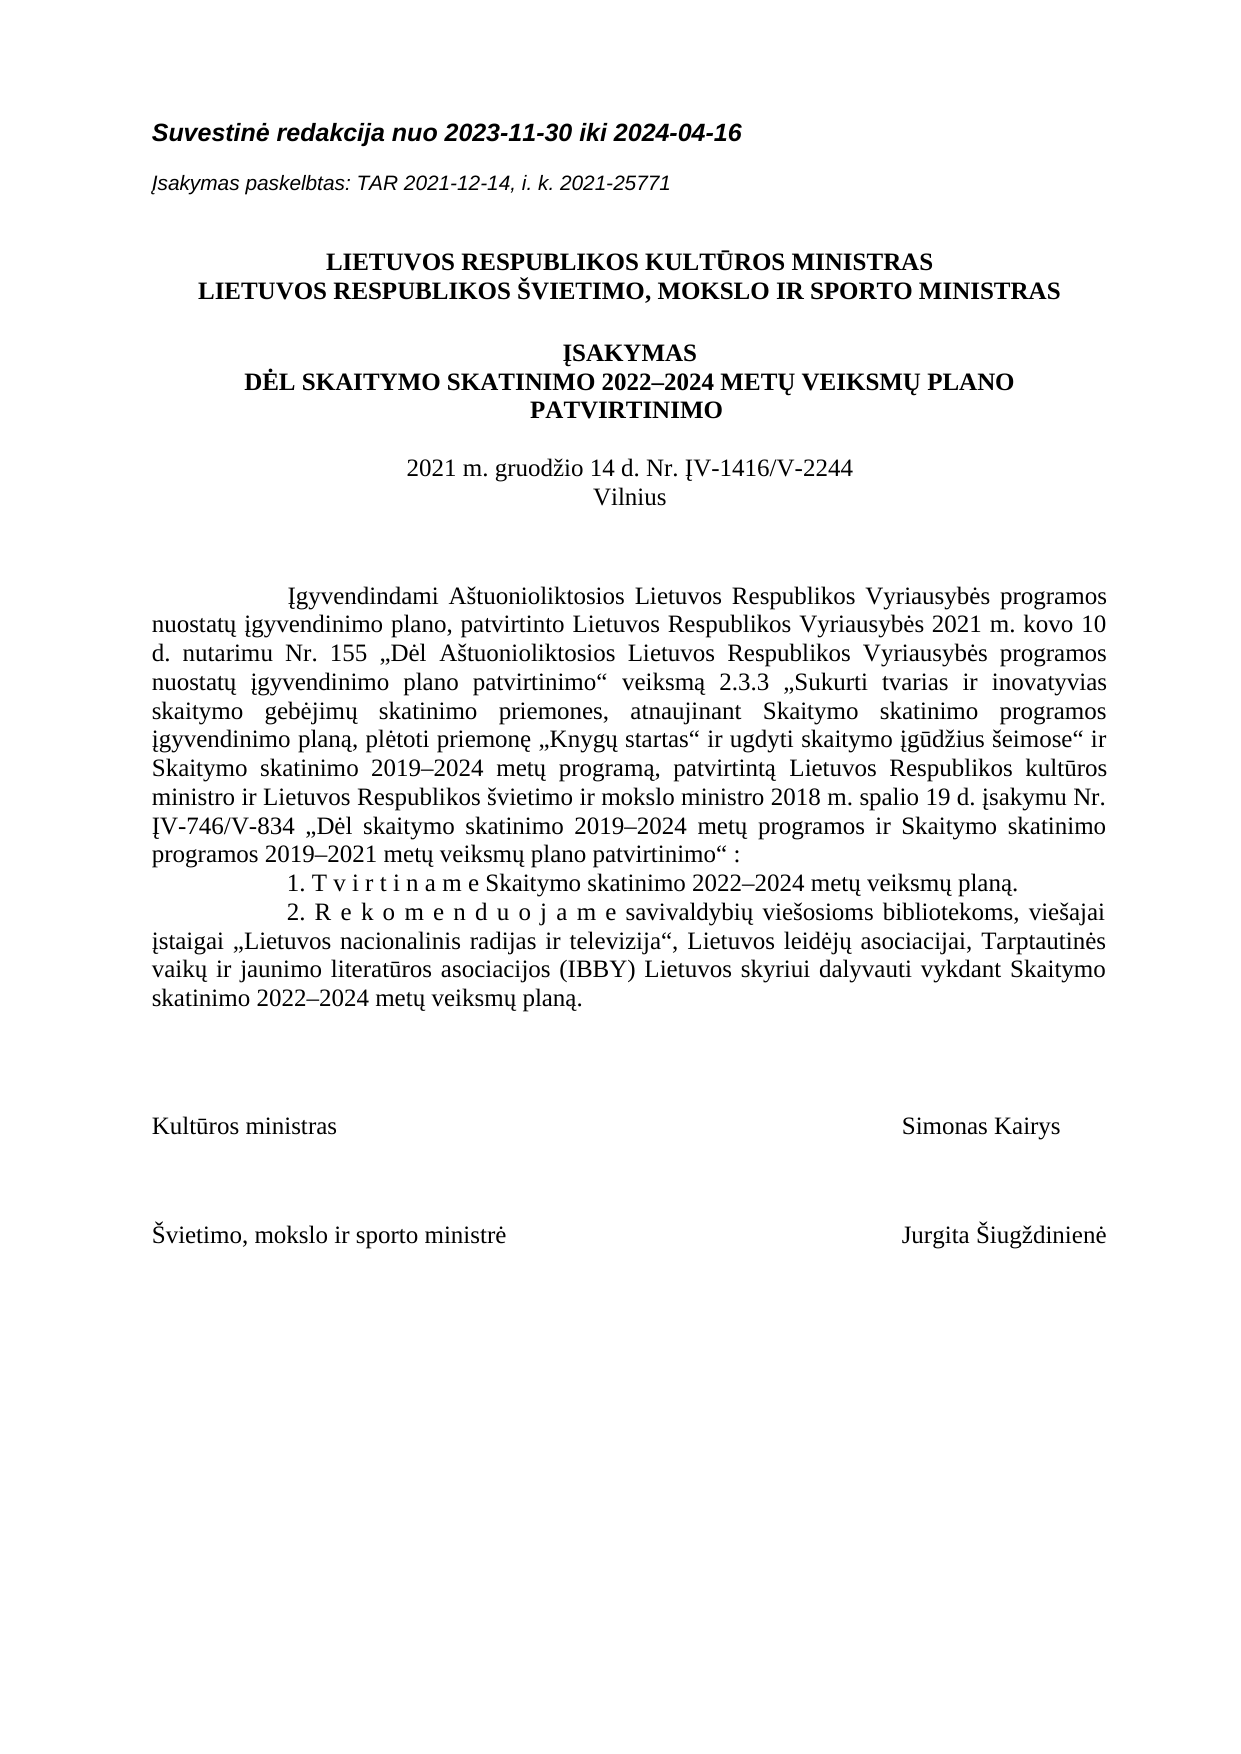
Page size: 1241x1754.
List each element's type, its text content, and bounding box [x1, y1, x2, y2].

text DĖL SKAITYMO SKATINIMO 2022–2024 METŲ VEIKSMŲ PLANO PATVIRTINIMO [152, 367, 1107, 424]
text 1. T v i r t i n a m e Skaitymo skatinimo 2022–2024 metų veiksmų planą. [152, 868, 1107, 897]
text Vilnius [152, 482, 1107, 511]
text Suvestinė redakcija nuo 2023-11-30 iki 2024-04-16 [152, 118, 1107, 147]
text ĮSAKYMAS [152, 338, 1107, 367]
text LIETUVOS RESPUBLIKOS KULTŪROS MINISTRAS [152, 247, 1107, 276]
text LIETUVOS RESPUBLIKOS ŠVIETIMO, MOKSLO IR SPORTO MINISTRAS [152, 276, 1107, 305]
text Kultūros ministras Simonas Kairys [152, 1111, 1107, 1140]
text Įgyvendindami Aštuonioliktosios Lietuvos Respublikos Vyriausybės programos nuostatų įgyvendinimo plano, patvirtinto Lietuvos Respublikos Vyriausybės 2021 m. kovo 10 d. nutarimu Nr. 155 „Dėl Aštuonioliktosios Lietuvos Respublikos Vyriausybės programos nuostatų įgyvendinimo plano patvirtinimo“ veiksmą 2.3.3 „Sukurti tvarias ir inovatyvias skaitymo gebėjimų skatinimo priemones, atnaujinant Skaitymo skatinimo programos įgyvendinimo planą, plėtoti priemonę „Knygų startas“ ir ugdyti skaitymo įgūdžius šeimose“ ir Skaitymo skatinimo 2019–2024 metų programą, patvirtintą Lietuvos Respublikos kultūros ministro ir Lietuvos Respublikos švietimo ir mokslo ministro 2018 m. spalio 19 d. įsakymu Nr. ĮV-746/V-834 „Dėl skaitymo skatinimo 2019–2024 metų programos ir Skaitymo skatinimo programos 2019–2021 metų veiksmų plano patvirtinimo“ : [152, 581, 1107, 868]
text 2021 m. gruodžio 14 d. Nr. ĮV-1416/V-2244 [152, 453, 1107, 482]
text 2. R e k o m e n d u o j a m e savivaldybių viešosioms bibliotekoms, viešajai įstaigai „Lietuvos nacionalinis radijas ir televizija“, Lietuvos leidėjų asociacijai, Tarptautinės vaikų ir jaunimo literatūros asociacijos (IBBY) Lietuvos skyriui dalyvauti vykdant Skaitymo skatinimo 2022–2024 metų veiksmų planą. [152, 897, 1107, 1012]
text Įsakymas paskelbtas: TAR 2021-12-14, i. k. 2021-25771 [152, 171, 1107, 195]
text Švietimo, mokslo ir sporto ministrė Jurgita Šiugždinienė [152, 1220, 1107, 1249]
